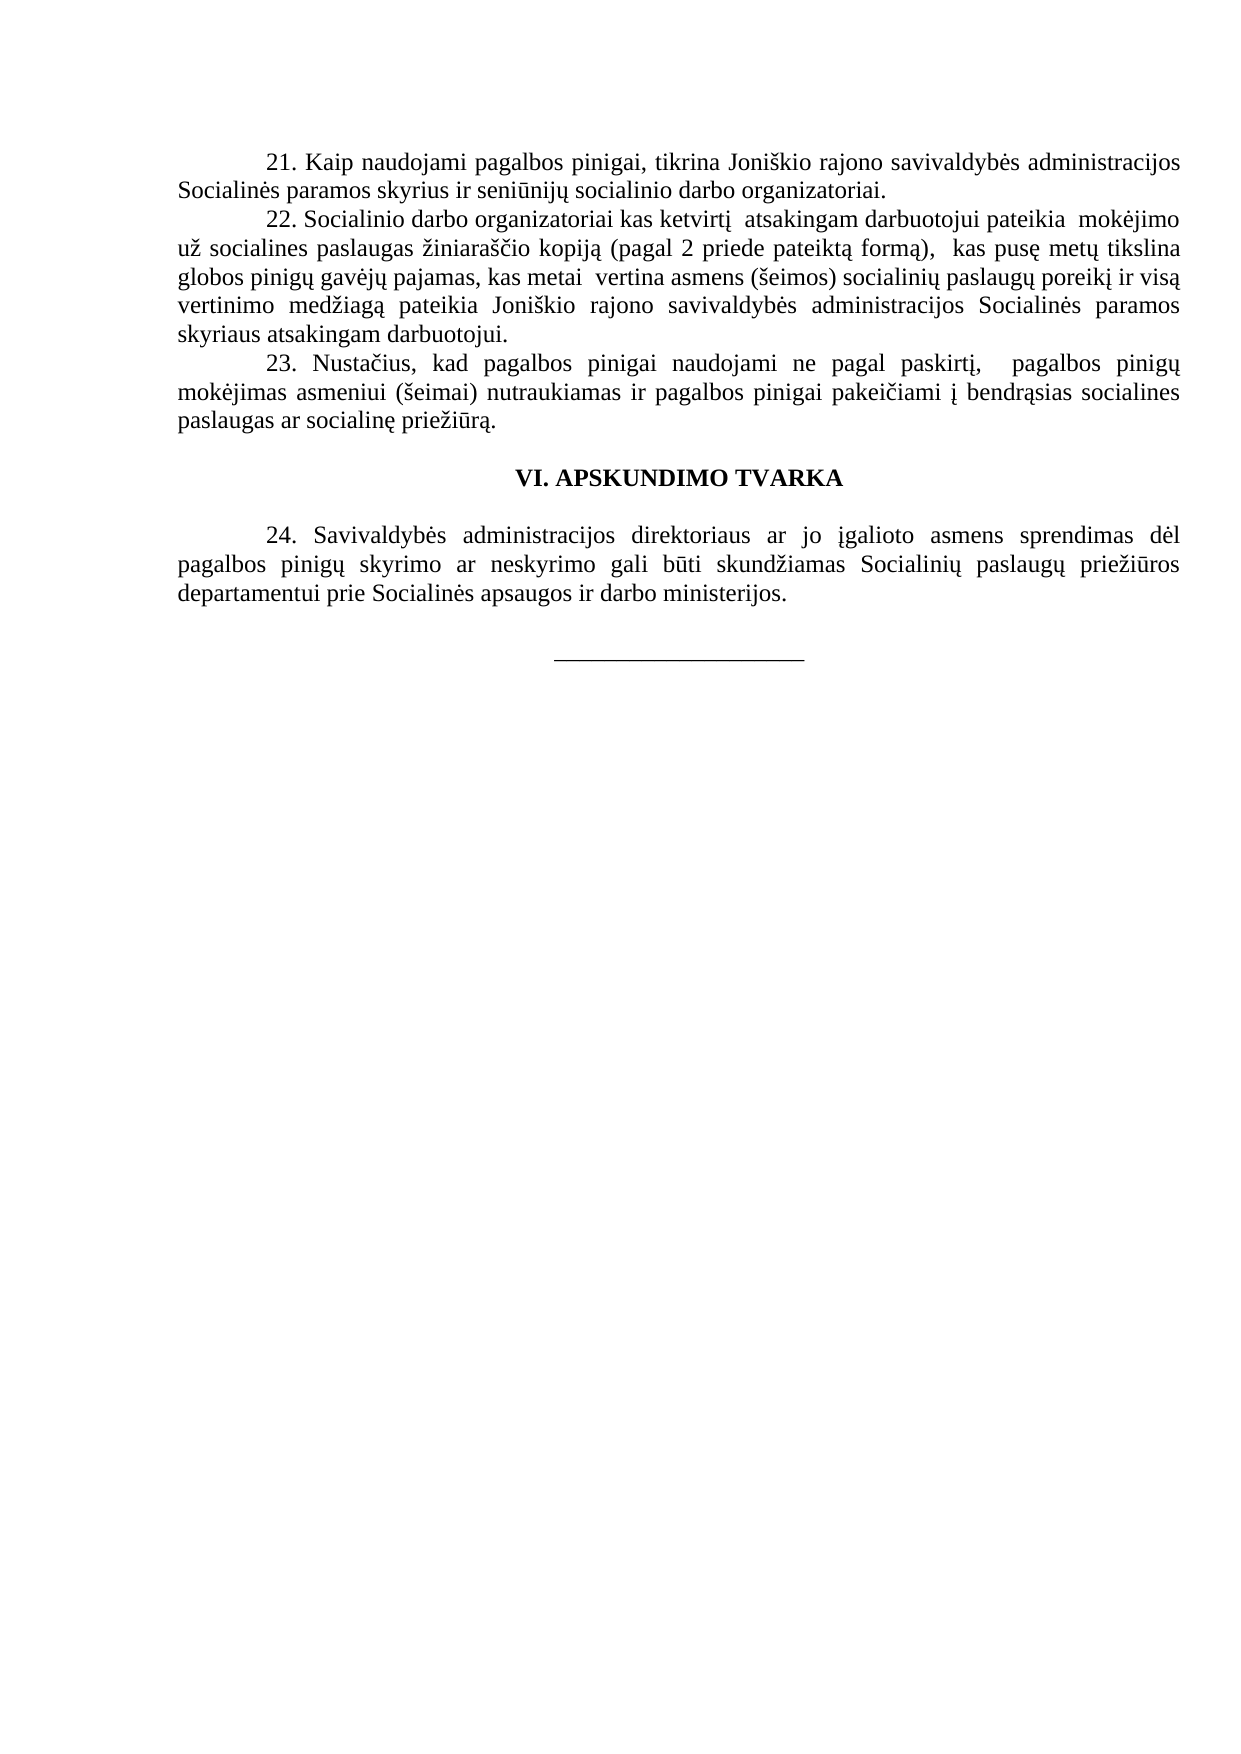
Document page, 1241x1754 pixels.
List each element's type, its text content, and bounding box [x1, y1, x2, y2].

text ____________________ [177, 636, 1181, 664]
text 22. Socialinio darbo organizatoriai kas ketvirtį atsakingam darbuotojui pateikia mokėjimo už socialines paslaugas žiniaraščio kopiją (pagal 2 priede pateiktą formą), kas pusę metų tikslina globos pinigų gavėjų pajamas, kas metai vertina asmens (šeimos) socialinių paslaugų poreikį ir visą vertinimo medžiagą pateikia Joniškio rajono savivaldybės administracijos Socialinės paramos skyriaus atsakingam darbuotojui. [177, 204, 1181, 348]
text 21. Kaip naudojami pagalbos pinigai, tikrina Joniškio rajono savivaldybės administracijos Socialinės paramos skyrius ir seniūnijų socialinio darbo organizatoriai. [177, 147, 1181, 204]
text VI. APSKUNDIMO TVARKA [177, 463, 1181, 492]
text 23. Nustačius, kad pagalbos pinigai naudojami ne pagal paskirtį, pagalbos pinigų mokėjimas asmeniui (šeimai) nutraukiamas ir pagalbos pinigai pakeičiami į bendrąsias socialines paslaugas ar socialinę priežiūrą. [177, 348, 1181, 434]
text 24. Savivaldybės administracijos direktoriaus ar jo įgalioto asmens sprendimas dėl pagalbos pinigų skyrimo ar neskyrimo gali būti skundžiamas Socialinių paslaugų priežiūros departamentui prie Socialinės apsaugos ir darbo ministerijos. [177, 521, 1181, 607]
